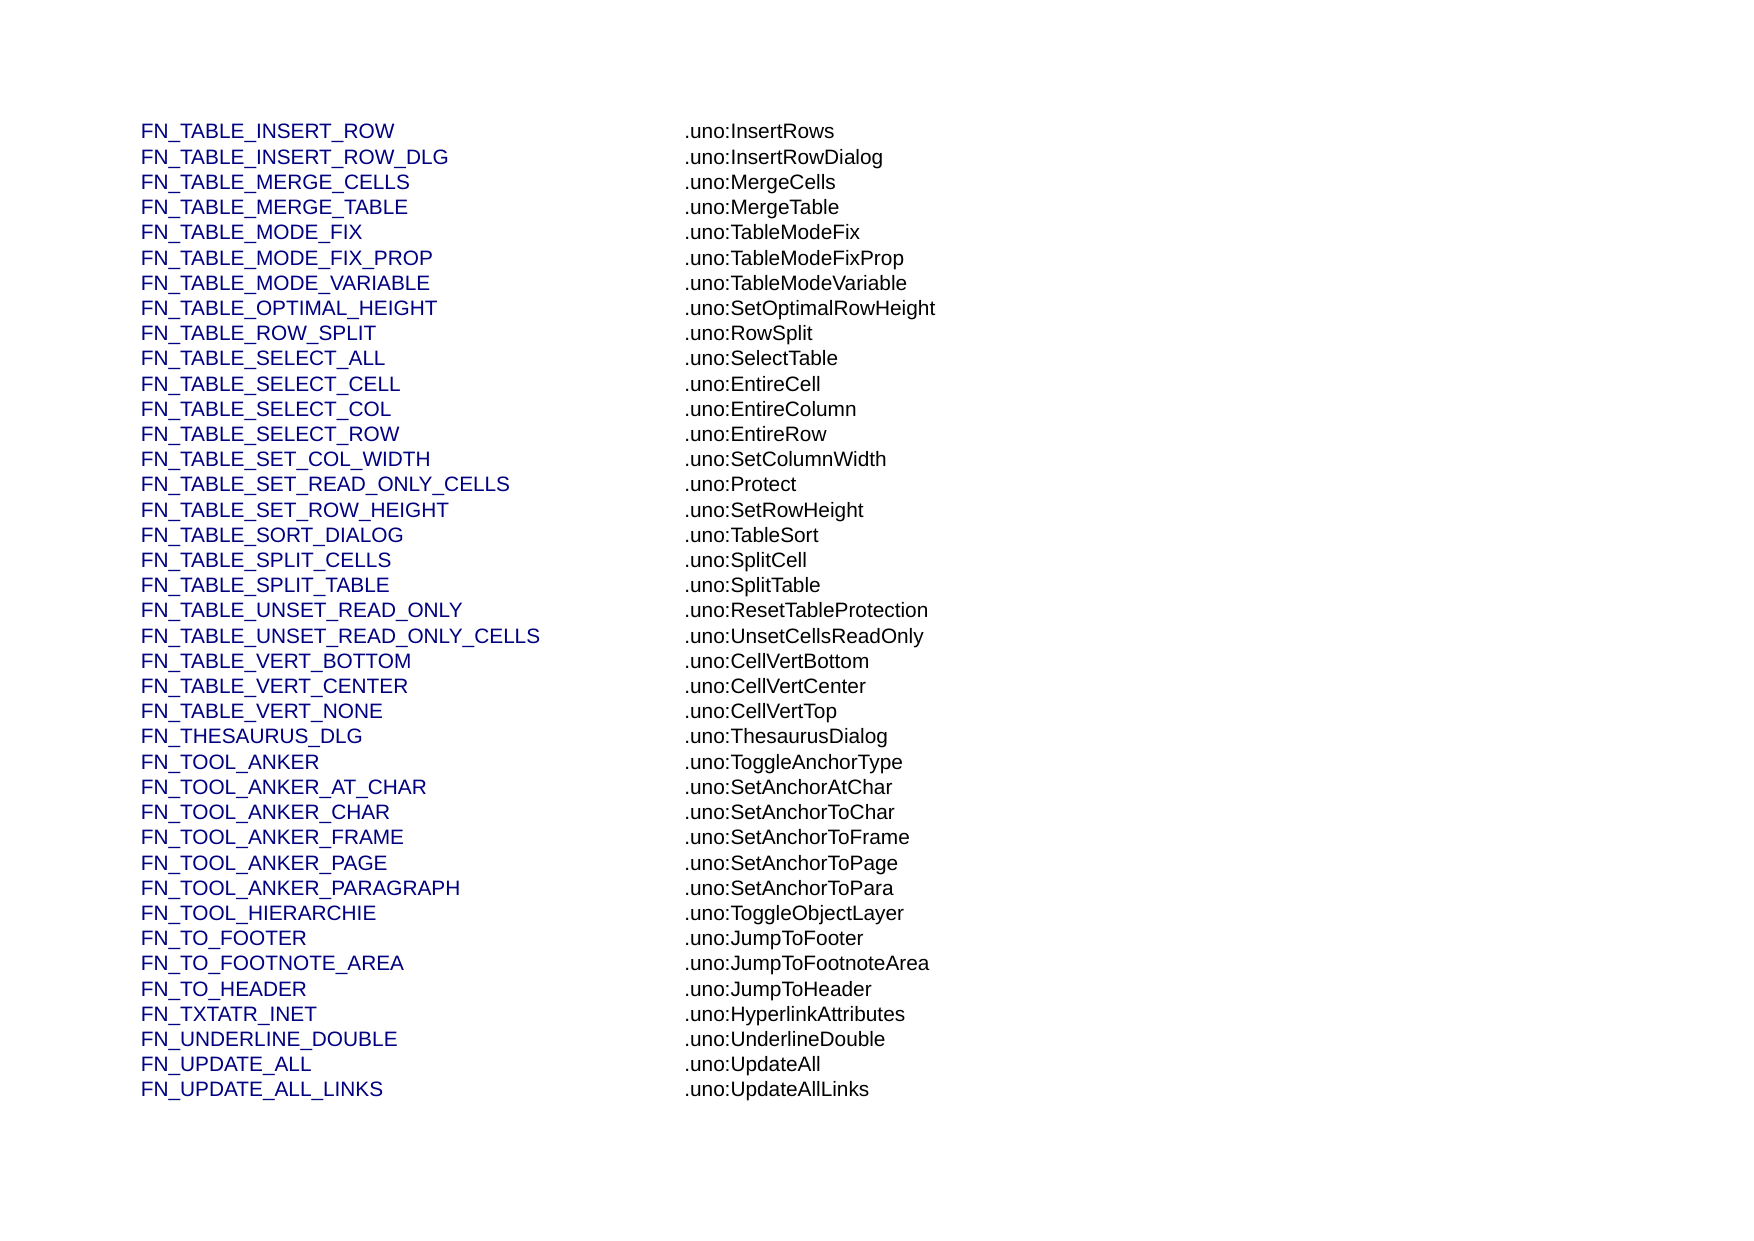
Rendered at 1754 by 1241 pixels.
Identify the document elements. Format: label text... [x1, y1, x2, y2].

table_cell FN_TABLE_SET_ROW_HEIGHT [138, 496, 681, 521]
table_cell .uno:MergeTable [681, 194, 1084, 219]
table_cell FN_TABLE_VERT_BOTTOM [138, 648, 681, 673]
table_cell .uno:HyperlinkAttributes [681, 1000, 1084, 1026]
table_cell FN_TOOL_ANKER_PARAGRAPH [138, 874, 681, 899]
table_cell .uno:SetAnchorToChar [681, 799, 1084, 824]
table_cell .uno:CellVertCenter [681, 673, 1084, 698]
table_cell FN_TABLE_UNSET_READ_ONLY_CELLS [138, 622, 681, 647]
table_cell .uno:ToggleObjectLayer [681, 900, 1084, 925]
table_cell [1084, 799, 1616, 824]
table_cell [1084, 648, 1616, 673]
table_cell [1084, 824, 1616, 849]
table_cell FN_TABLE_SPLIT_CELLS [138, 547, 681, 572]
table_cell [1084, 421, 1616, 446]
table_cell FN_UPDATE_ALL [138, 1051, 681, 1076]
table_cell .uno:ThesaurusDialog [681, 723, 1084, 748]
table_cell FN_TABLE_MERGE_CELLS [138, 169, 681, 194]
table_cell FN_TOOL_ANKER_PAGE [138, 849, 681, 874]
table_cell .uno:SplitTable [681, 572, 1084, 597]
table_cell [1084, 698, 1616, 723]
table_cell .uno:UnsetCellsReadOnly [681, 622, 1084, 647]
table_cell [1084, 673, 1616, 698]
table_cell FN_TABLE_SELECT_ALL [138, 345, 681, 370]
table_cell FN_TXTATR_INET [138, 1000, 681, 1026]
table_cell .uno:TableModeFixProp [681, 244, 1084, 269]
table_cell FN_TOOL_ANKER_FRAME [138, 824, 681, 849]
table_cell .uno:CellVertBottom [681, 648, 1084, 673]
table_cell .uno:EntireCell [681, 370, 1084, 395]
table_cell FN_TABLE_OPTIMAL_HEIGHT [138, 295, 681, 320]
table_cell [1084, 1000, 1616, 1026]
table_cell .uno:EntireColumn [681, 395, 1084, 421]
table_cell FN_TO_FOOTNOTE_AREA [138, 950, 681, 975]
table_cell [1084, 219, 1616, 244]
table_cell .uno:JumpToFooter [681, 925, 1084, 950]
table_cell .uno:SetAnchorToPage [681, 849, 1084, 874]
table_cell .uno:TableSort [681, 521, 1084, 547]
table_cell .uno:SetColumnWidth [681, 446, 1084, 471]
table_cell .uno:UpdateAllLinks [681, 1076, 1084, 1101]
table_cell .uno:TableModeVariable [681, 269, 1084, 294]
table_cell .uno:SetOptimalRowHeight [681, 295, 1084, 320]
table_cell FN_TABLE_VERT_CENTER [138, 673, 681, 698]
table_cell FN_TABLE_MODE_FIX [138, 219, 681, 244]
table_cell [1084, 118, 1616, 143]
table_cell [1084, 496, 1616, 521]
table_cell FN_TABLE_INSERT_ROW [138, 118, 681, 143]
table_cell [1084, 1076, 1616, 1101]
table_cell FN_TOOL_ANKER_CHAR [138, 799, 681, 824]
table_cell [1084, 925, 1616, 950]
table_cell FN_TO_HEADER [138, 975, 681, 1000]
table_cell [1084, 900, 1616, 925]
table_cell .uno:UpdateAll [681, 1051, 1084, 1076]
table_cell FN_TABLE_INSERT_ROW_DLG [138, 143, 681, 168]
table_cell .uno:SetRowHeight [681, 496, 1084, 521]
table_cell FN_TABLE_SET_COL_WIDTH [138, 446, 681, 471]
table_cell .uno:EntireRow [681, 421, 1084, 446]
table_cell [1084, 395, 1616, 421]
table_cell .uno:CellVertTop [681, 698, 1084, 723]
table_cell .uno:ToggleAnchorType [681, 748, 1084, 773]
table_cell [1084, 1051, 1616, 1076]
table_cell [1084, 723, 1616, 748]
table_cell [1084, 597, 1616, 622]
table_cell [1084, 194, 1616, 219]
table_cell .uno:InsertRowDialog [681, 143, 1084, 168]
table_cell .uno:SetAnchorAtChar [681, 774, 1084, 799]
table_cell FN_TOOL_ANKER [138, 748, 681, 773]
table_cell [1084, 975, 1616, 1000]
table_cell FN_TABLE_MODE_FIX_PROP [138, 244, 681, 269]
table_cell FN_TABLE_SELECT_COL [138, 395, 681, 421]
table_cell FN_TO_FOOTER [138, 925, 681, 950]
table_cell .uno:JumpToHeader [681, 975, 1084, 1000]
table_cell .uno:SetAnchorToFrame [681, 824, 1084, 849]
table_cell .uno:Protect [681, 471, 1084, 496]
table_cell FN_UPDATE_ALL_LINKS [138, 1076, 681, 1101]
table_cell [1084, 295, 1616, 320]
table_cell FN_TABLE_SPLIT_TABLE [138, 572, 681, 597]
table_cell [1084, 471, 1616, 496]
table_cell [1084, 244, 1616, 269]
table_cell [1084, 1026, 1616, 1051]
table_cell [1084, 547, 1616, 572]
table_cell [1084, 446, 1616, 471]
table_cell .uno:SelectTable [681, 345, 1084, 370]
table_cell .uno:ResetTableProtection [681, 597, 1084, 622]
table_cell FN_UNDERLINE_DOUBLE [138, 1026, 681, 1051]
table_cell .uno:InsertRows [681, 118, 1084, 143]
table_cell [1084, 950, 1616, 975]
table_cell FN_THESAURUS_DLG [138, 723, 681, 748]
table_cell .uno:MergeCells [681, 169, 1084, 194]
table_cell .uno:JumpToFootnoteArea [681, 950, 1084, 975]
table_cell [1084, 269, 1616, 294]
table_cell [1084, 622, 1616, 647]
table_cell FN_TOOL_ANKER_AT_CHAR [138, 774, 681, 799]
table_cell [1084, 748, 1616, 773]
table_cell [1084, 370, 1616, 395]
table_cell .uno:UnderlineDouble [681, 1026, 1084, 1051]
table_cell [1084, 874, 1616, 899]
table_cell FN_TABLE_SORT_DIALOG [138, 521, 681, 547]
table_cell [1084, 774, 1616, 799]
table_cell FN_TABLE_VERT_NONE [138, 698, 681, 723]
table_cell FN_TABLE_SELECT_ROW [138, 421, 681, 446]
table_cell FN_TABLE_SET_READ_ONLY_CELLS [138, 471, 681, 496]
table_cell .uno:SplitCell [681, 547, 1084, 572]
table_cell [1084, 521, 1616, 547]
table_cell .uno:SetAnchorToPara [681, 874, 1084, 899]
table_cell FN_TOOL_HIERARCHIE [138, 900, 681, 925]
table_cell [1084, 320, 1616, 345]
table_cell FN_TABLE_UNSET_READ_ONLY [138, 597, 681, 622]
table_cell FN_TABLE_MERGE_TABLE [138, 194, 681, 219]
table_cell [1084, 572, 1616, 597]
table_cell .uno:TableModeFix [681, 219, 1084, 244]
table_cell .uno:RowSplit [681, 320, 1084, 345]
table_cell FN_TABLE_MODE_VARIABLE [138, 269, 681, 294]
table_cell FN_TABLE_ROW_SPLIT [138, 320, 681, 345]
table_cell FN_TABLE_SELECT_CELL [138, 370, 681, 395]
table_cell [1084, 143, 1616, 168]
table_cell [1084, 169, 1616, 194]
table_cell [1084, 849, 1616, 874]
table_cell [1084, 345, 1616, 370]
